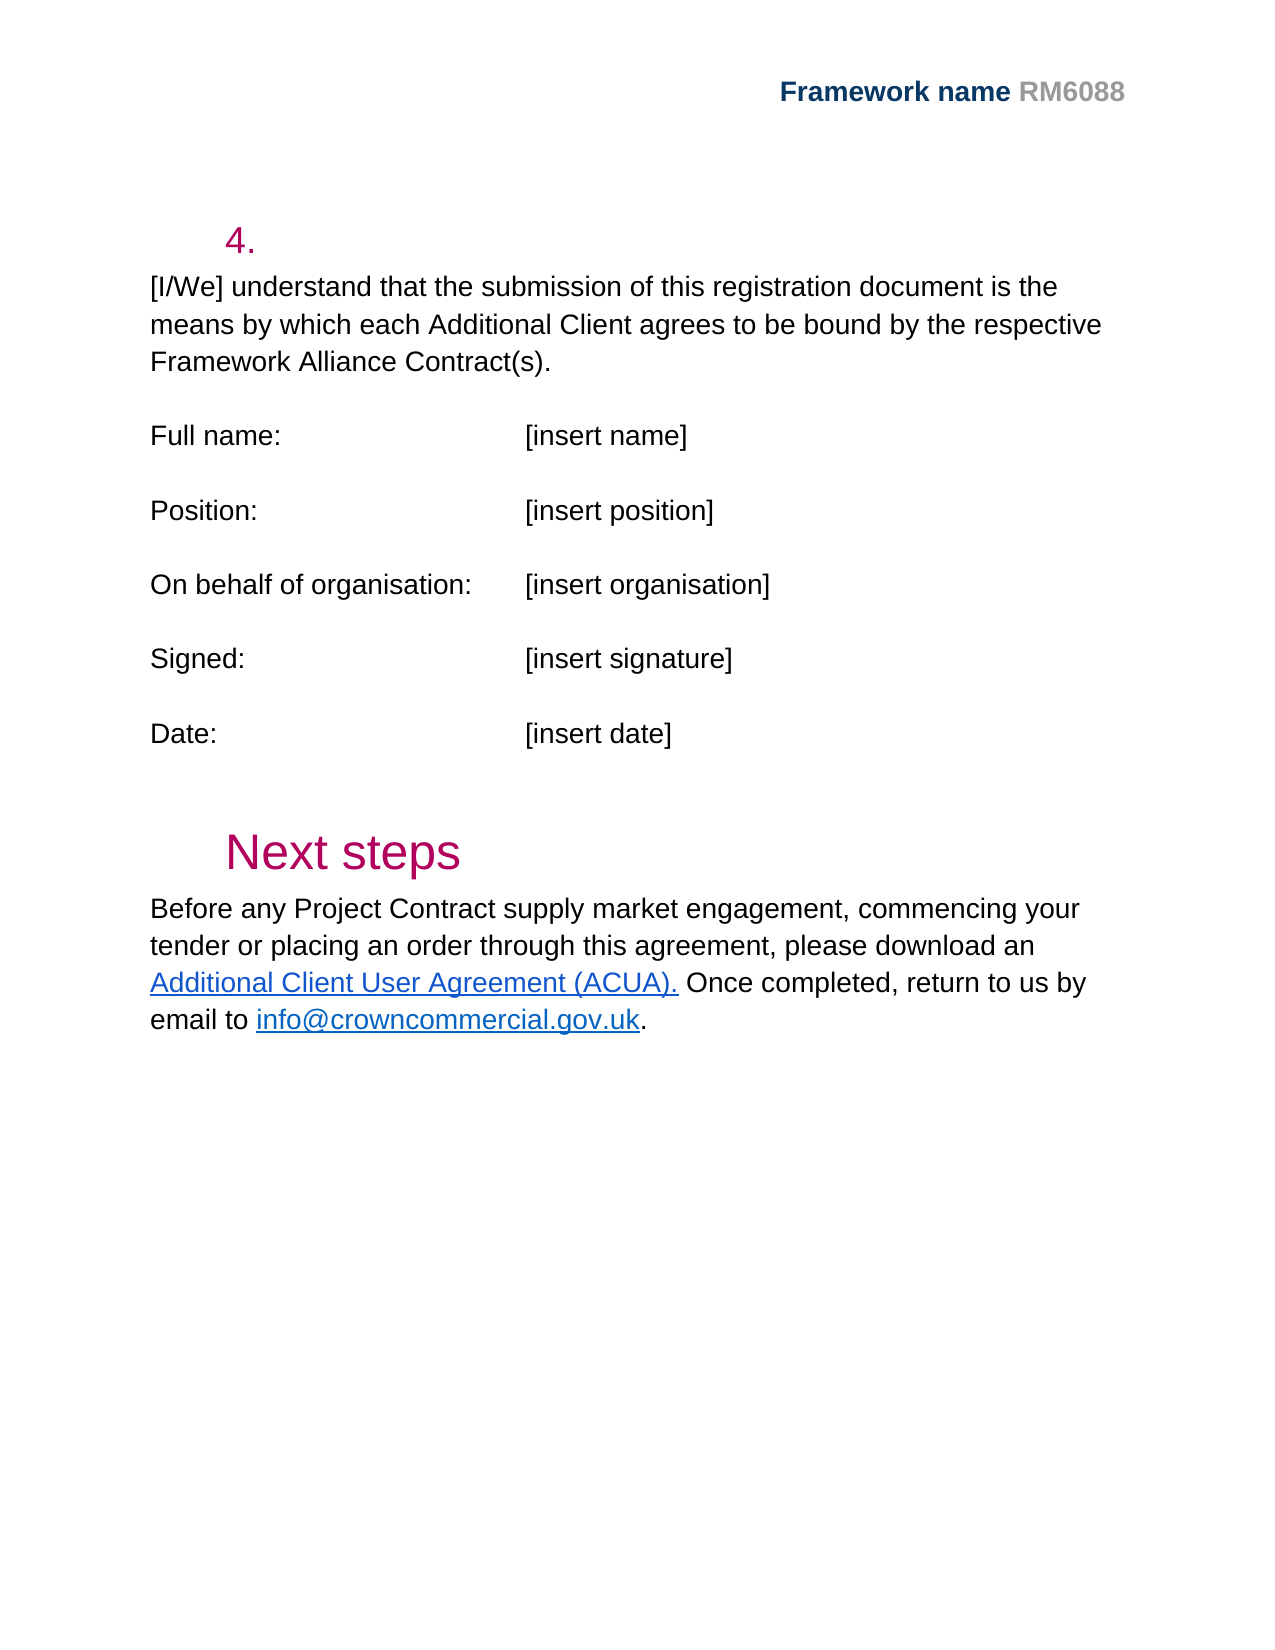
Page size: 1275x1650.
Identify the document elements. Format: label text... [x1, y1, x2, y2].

subtitle Next steps [150, 823, 1125, 880]
text Position: [insert position] [150, 493, 1125, 526]
text Signed: [insert signature] [150, 642, 1125, 675]
text [I/We] understand that the submission of this registration document is the means by which each Additional Client agrees to be bound by the respective Framework Alliance Contract(s). [150, 270, 1125, 377]
text On behalf of organisation: [insert organisation] [150, 568, 1125, 600]
subtitle 4. [150, 219, 1125, 262]
text Before any Project Contract supply market engagement, commencing your tender or placing an order through this agreement, please download an Additional Client User Agreement (ACUA). Once completed, return to us by email to info@crowncommercial.gov.uk. [150, 892, 1125, 1036]
text Full name: [insert name] [150, 419, 1125, 452]
text Date: [insert date] [150, 717, 1125, 749]
